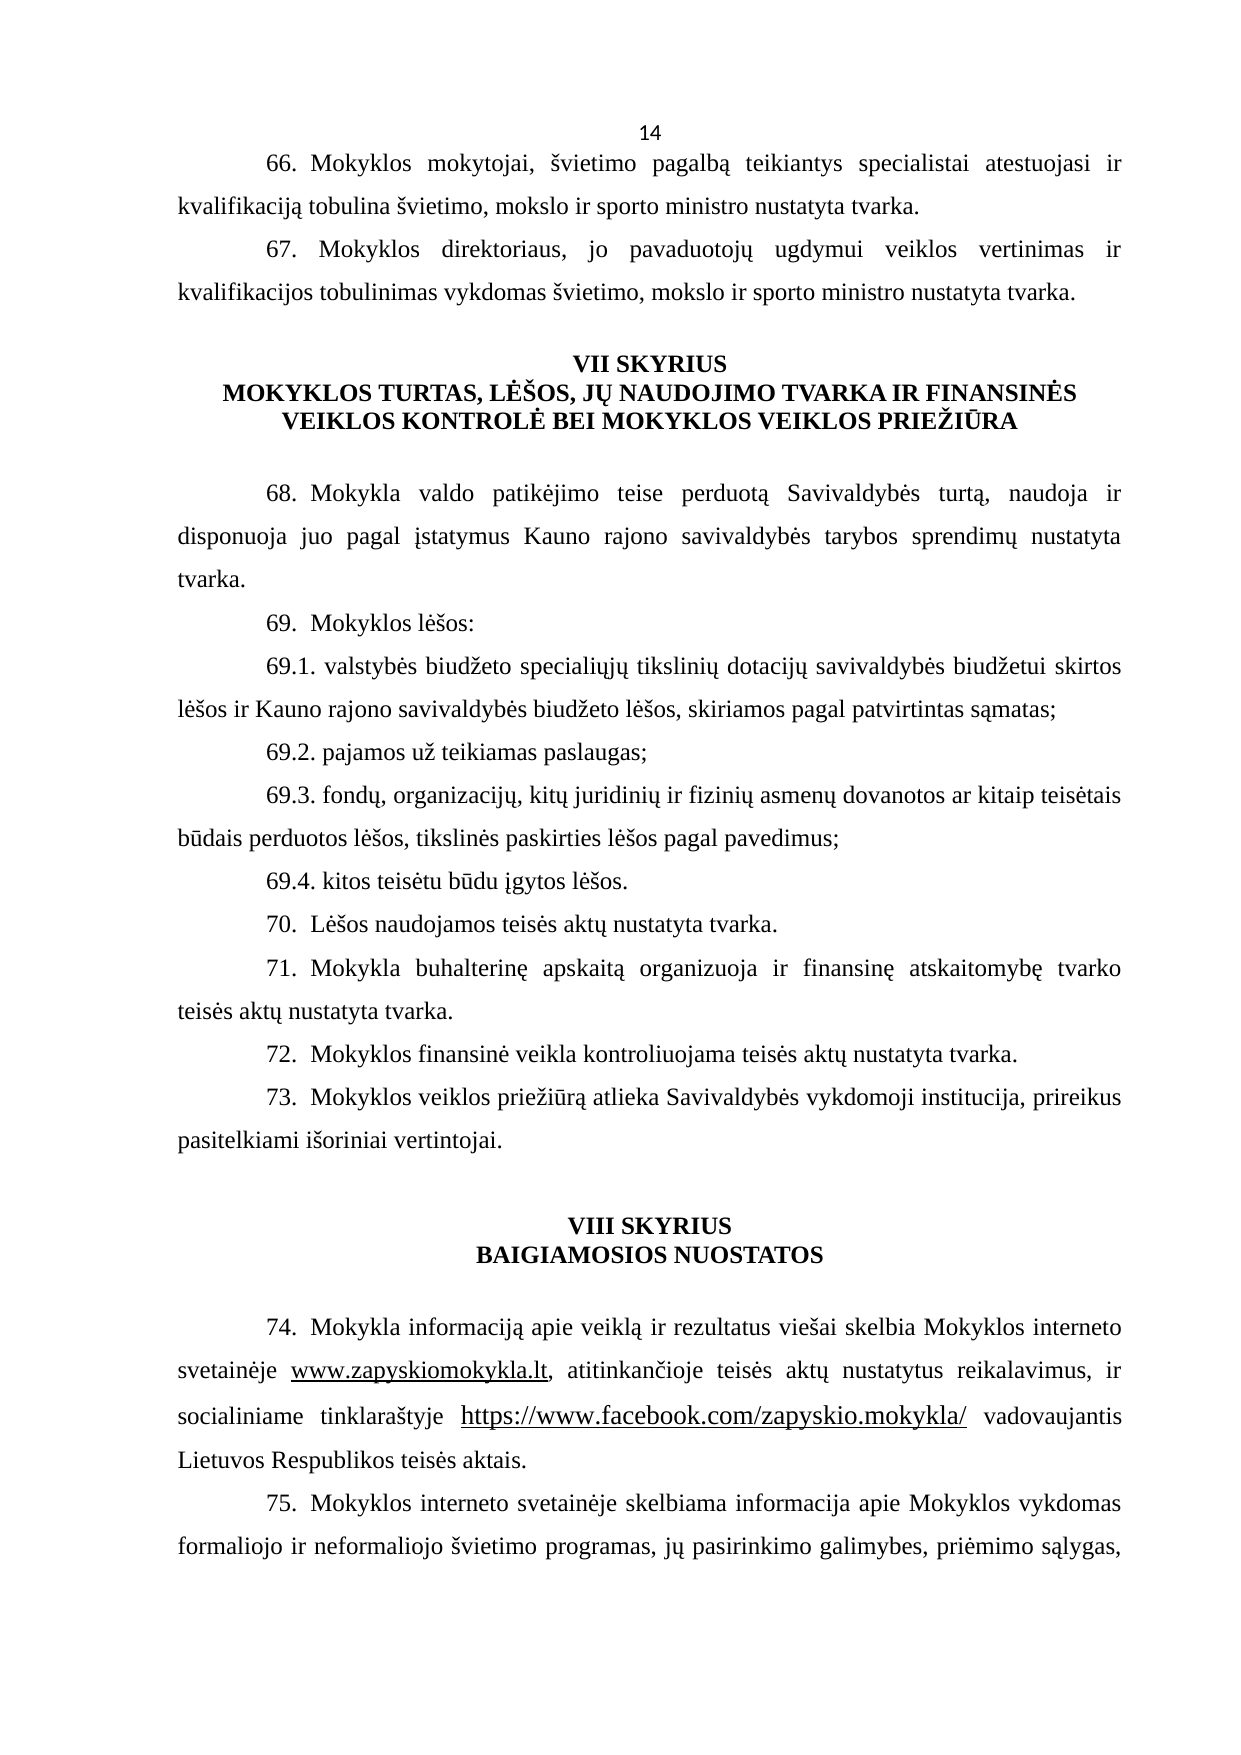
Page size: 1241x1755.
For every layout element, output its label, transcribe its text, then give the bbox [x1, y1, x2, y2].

text 71. Mokykla buhalterinę apskaitą organizuoja ir finansinę atskaitomybę tvarko teisės aktų nustatyta tvarka. [177, 953, 1122, 1024]
text 69.2. pajamos už teikiamas paslaugas; [177, 737, 1122, 766]
text 69. Mokyklos lėšos: [177, 608, 1122, 636]
text 66. Mokyklos mokytojai, švietimo pagalbą teikiantys specialistai atestuojasi ir kvalifikaciją tobulina švietimo, mokslo ir sporto ministro nustatyta tvarka. [177, 148, 1122, 219]
text 70. Lėšos naudojamos teisės aktų nustatyta tvarka. [177, 909, 1122, 938]
text BAIGIAMOSIOS NUOSTATOS [177, 1240, 1122, 1269]
text VII SKYRIUS [177, 349, 1122, 378]
text 72. Mokyklos finansinė veikla kontroliuojama teisės aktų nustatyta tvarka. [177, 1039, 1122, 1068]
text 69.4. kitos teisėtu būdu įgytos lėšos. [177, 866, 1122, 895]
text 67. Mokyklos direktoriaus, jo pavaduotojų ugdymui veiklos vertinimas ir kvalifikacijos tobulinimas vykdomas švietimo, mokslo ir sporto ministro nustatyta tvarka. [177, 234, 1122, 306]
text 68. Mokykla valdo patikėjimo teise perduotą Savivaldybės turtą, naudoja ir disponuoja juo pagal įstatymus Kauno rajono savivaldybės tarybos sprendimų nustatyta tvarka. [177, 478, 1122, 593]
text MOKYKLOS TURTAS, LĖŠOS, JŲ NAUDOJIMO TVARKA IR FINANSINĖS VEIKLOS KONTROLĖ BEI MOKYKLOS VEIKLOS PRIEŽIŪRA [177, 378, 1122, 435]
text 75. Mokyklos interneto svetainėje skelbiama informacija apie Mokyklos vykdomas formaliojo ir neformaliojo švietimo programas, jų pasirinkimo galimybes, priėmimo sąlygas, [177, 1488, 1122, 1560]
text 69.3. fondų, organizacijų, kitų juridinių ir fizinių asmenų dovanotos ar kitaip teisėtais būdais perduotos lėšos, tikslinės paskirties lėšos pagal pavedimus; [177, 780, 1122, 852]
text 73. Mokyklos veiklos priežiūrą atlieka Savivaldybės vykdomoji institucija, prireikus pasitelkiami išoriniai vertintojai. [177, 1082, 1122, 1154]
text 69.1. valstybės biudžeto specialiųjų tikslinių dotacijų savivaldybės biudžetui skirtos lėšos ir Kauno rajono savivaldybės biudžeto lėšos, skiriamos pagal patvirtintas sąmatas; [177, 651, 1122, 723]
text 74. Mokykla informaciją apie veiklą ir rezultatus viešai skelbia Mokyklos interneto svetainėje www.zapyskiomokykla.lt, atitinkančioje teisės aktų nustatytus reikalavimus, ir socialiniame tinklaraštyje https://www.facebook.com/zapyskio.mokykla/ vadovaujantis Lietuvos Respublikos teisės aktais. [177, 1312, 1122, 1474]
text VIII SKYRIUS [177, 1211, 1122, 1240]
